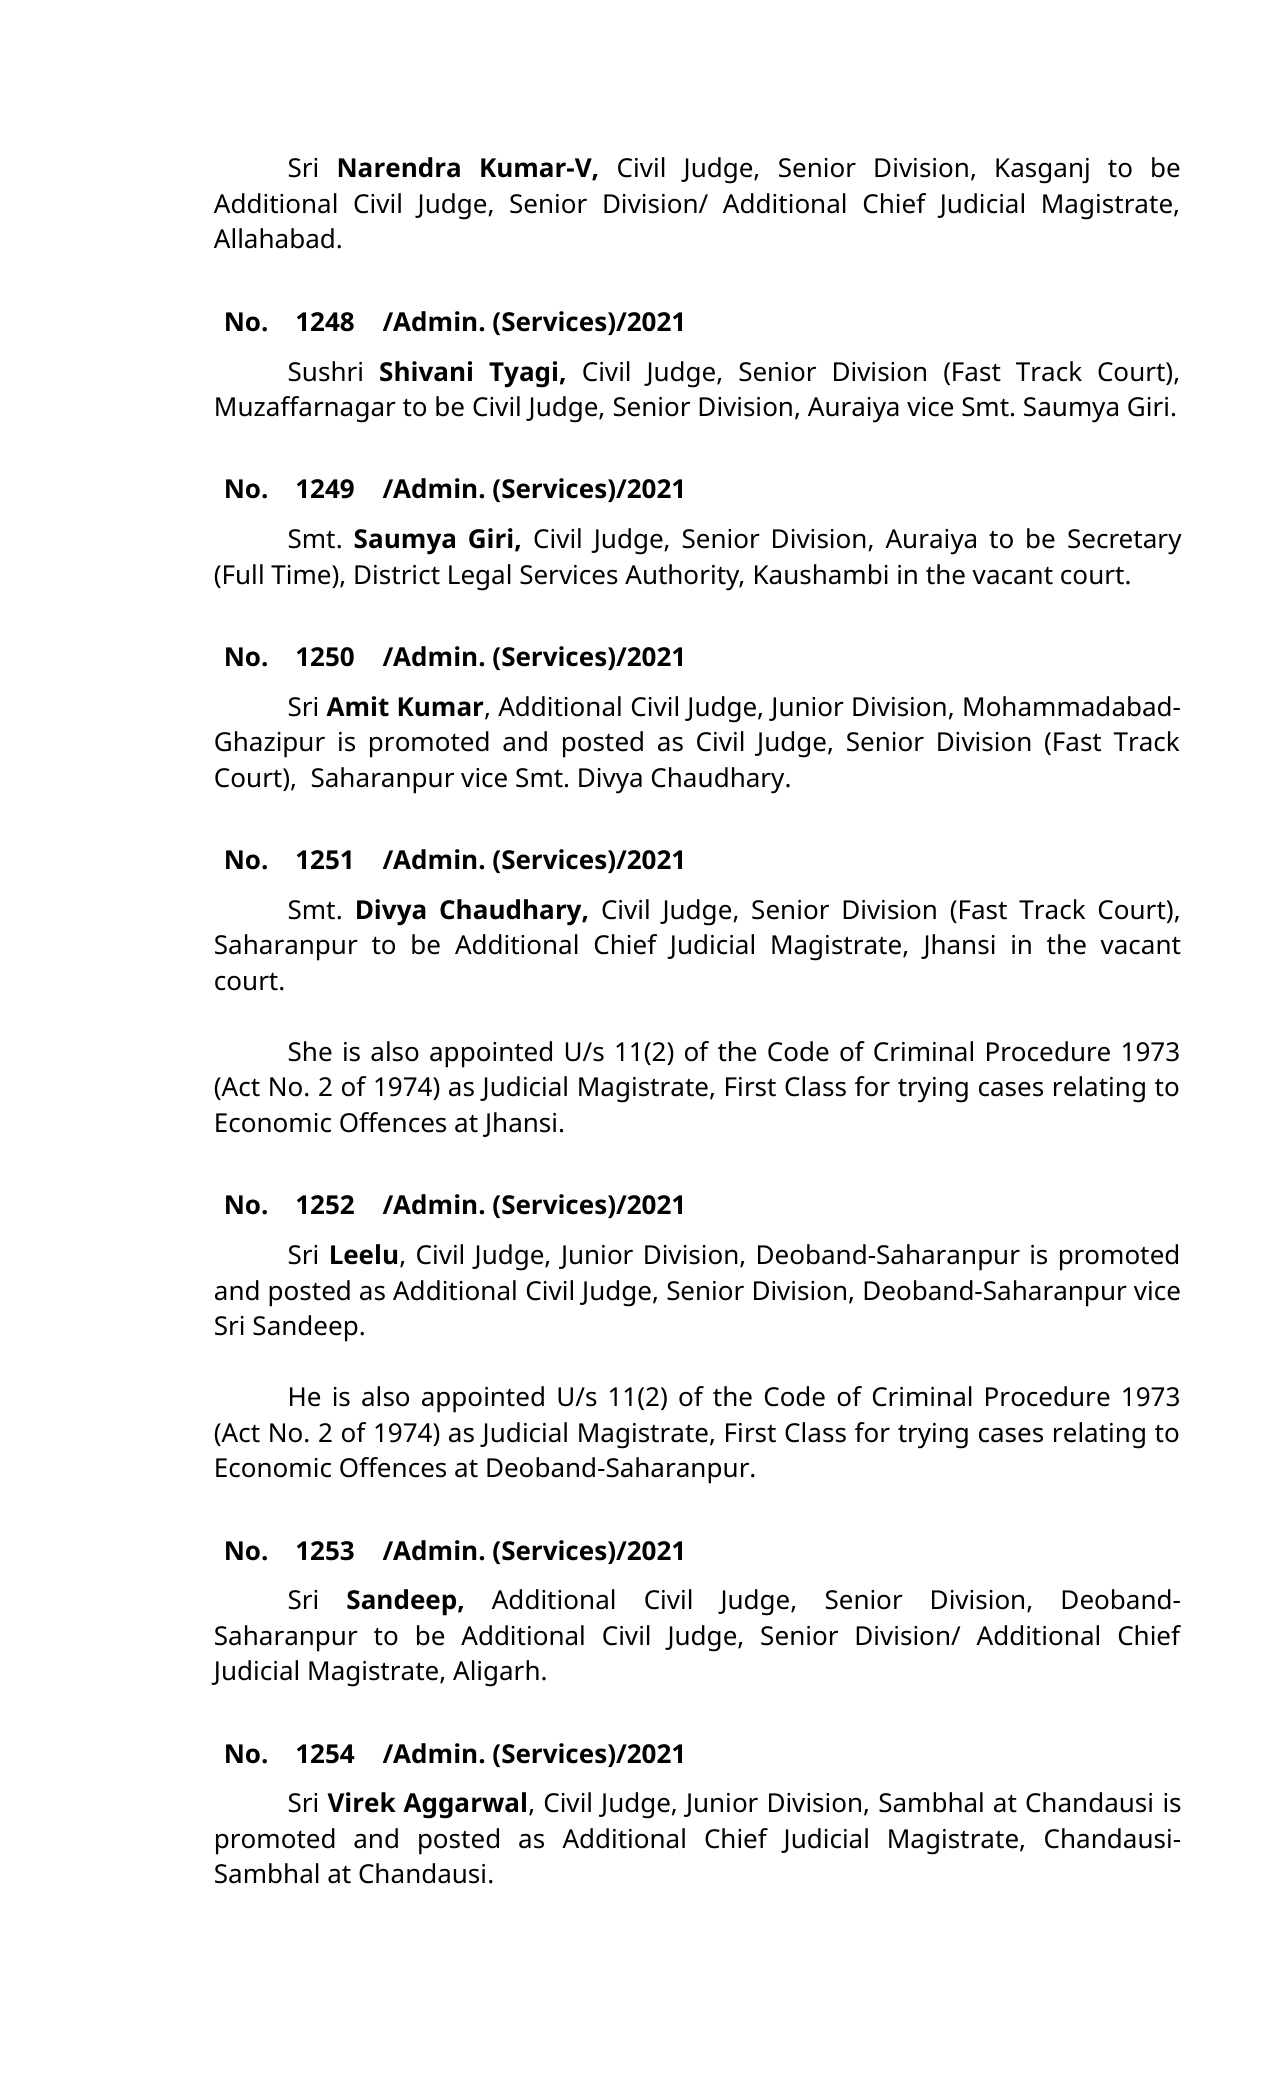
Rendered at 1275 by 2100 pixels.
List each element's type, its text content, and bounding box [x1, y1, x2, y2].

text Smt. Saumya Giri, Civil Judge, Senior Division, Auraiya to be Secretary (Full Time), District Legal Services Authority, Kaushambi in the vacant court. [214, 521, 1181, 592]
table_header No. [212, 1176, 284, 1237]
table_header No. [212, 830, 284, 891]
text Sri Amit Kumar, Additional Civil Judge, Junior Division, Mohammadabad-Ghazipur is promoted and posted as Civil Judge, Senior Division (Fast Track Court), Saharanpur vice Smt. Divya Chaudhary. [214, 688, 1181, 795]
table_header [284, 292, 371, 353]
table_header /Admin. (Services)/2021 [371, 460, 771, 521]
table_header /Admin. (Services)/2021 [371, 292, 771, 353]
table_header No. [212, 1724, 284, 1785]
table_header [284, 1521, 371, 1582]
text Sri Sandeep, Additional Civil Judge, Senior Division, Deoband-Saharanpur to be Additional Civil Judge, Senior Division/ Additional Chief Judicial Magistrate, Aligarh. [214, 1582, 1181, 1688]
table_header [284, 460, 371, 521]
table_header [284, 1724, 371, 1785]
table_header No. [212, 292, 284, 353]
table_header No. [212, 1521, 284, 1582]
table_header /Admin. (Services)/2021 [371, 1724, 771, 1785]
table_header [284, 830, 371, 891]
table_header /Admin. (Services)/2021 [371, 830, 771, 891]
table_header No. [212, 460, 284, 521]
text He is also appointed U/s 11(2) of the Code of Criminal Procedure 1973 (Act No. 2 of 1974) as Judicial Magistrate, First Class for trying cases relating to Economic Offences at Deoband-Saharanpur. [214, 1379, 1181, 1485]
text Sri Leelu, Civil Judge, Junior Division, Deoband-Saharanpur is promoted and posted as Additional Civil Judge, Senior Division, Deoband-Saharanpur vice Sri Sandeep. [214, 1237, 1181, 1343]
text She is also appointed U/s 11(2) of the Code of Criminal Procedure 1973 (Act No. 2 of 1974) as Judicial Magistrate, First Class for trying cases relating to Economic Offences at Jhansi. [214, 1033, 1181, 1140]
text Sri Narendra Kumar-V, Civil Judge, Senior Division, Kasganj to be Additional Civil Judge, Senior Division/ Additional Chief Judicial Magistrate, Allahabad. [214, 150, 1181, 257]
table_header /Admin. (Services)/2021 [371, 627, 771, 688]
text Sri Virek Aggarwal, Civil Judge, Junior Division, Sambhal at Chandausi is promoted and posted as Additional Chief Judicial Magistrate, Chandausi-Sambhal at Chandausi. [214, 1785, 1181, 1892]
text Sushri Shivani Tyagi, Civil Judge, Senior Division (Fast Track Court), Muzaffarnagar to be Civil Judge, Senior Division, Auraiya vice Smt. Saumya Giri. [214, 353, 1181, 424]
table_header No. [212, 627, 284, 688]
table_header [284, 627, 371, 688]
table_header /Admin. (Services)/2021 [371, 1521, 771, 1582]
table_header [284, 1176, 371, 1237]
table_header /Admin. (Services)/2021 [371, 1176, 771, 1237]
text Smt. Divya Chaudhary, Civil Judge, Senior Division (Fast Track Court), Saharanpur to be Additional Chief Judicial Magistrate, Jhansi in the vacant court. [214, 891, 1181, 998]
